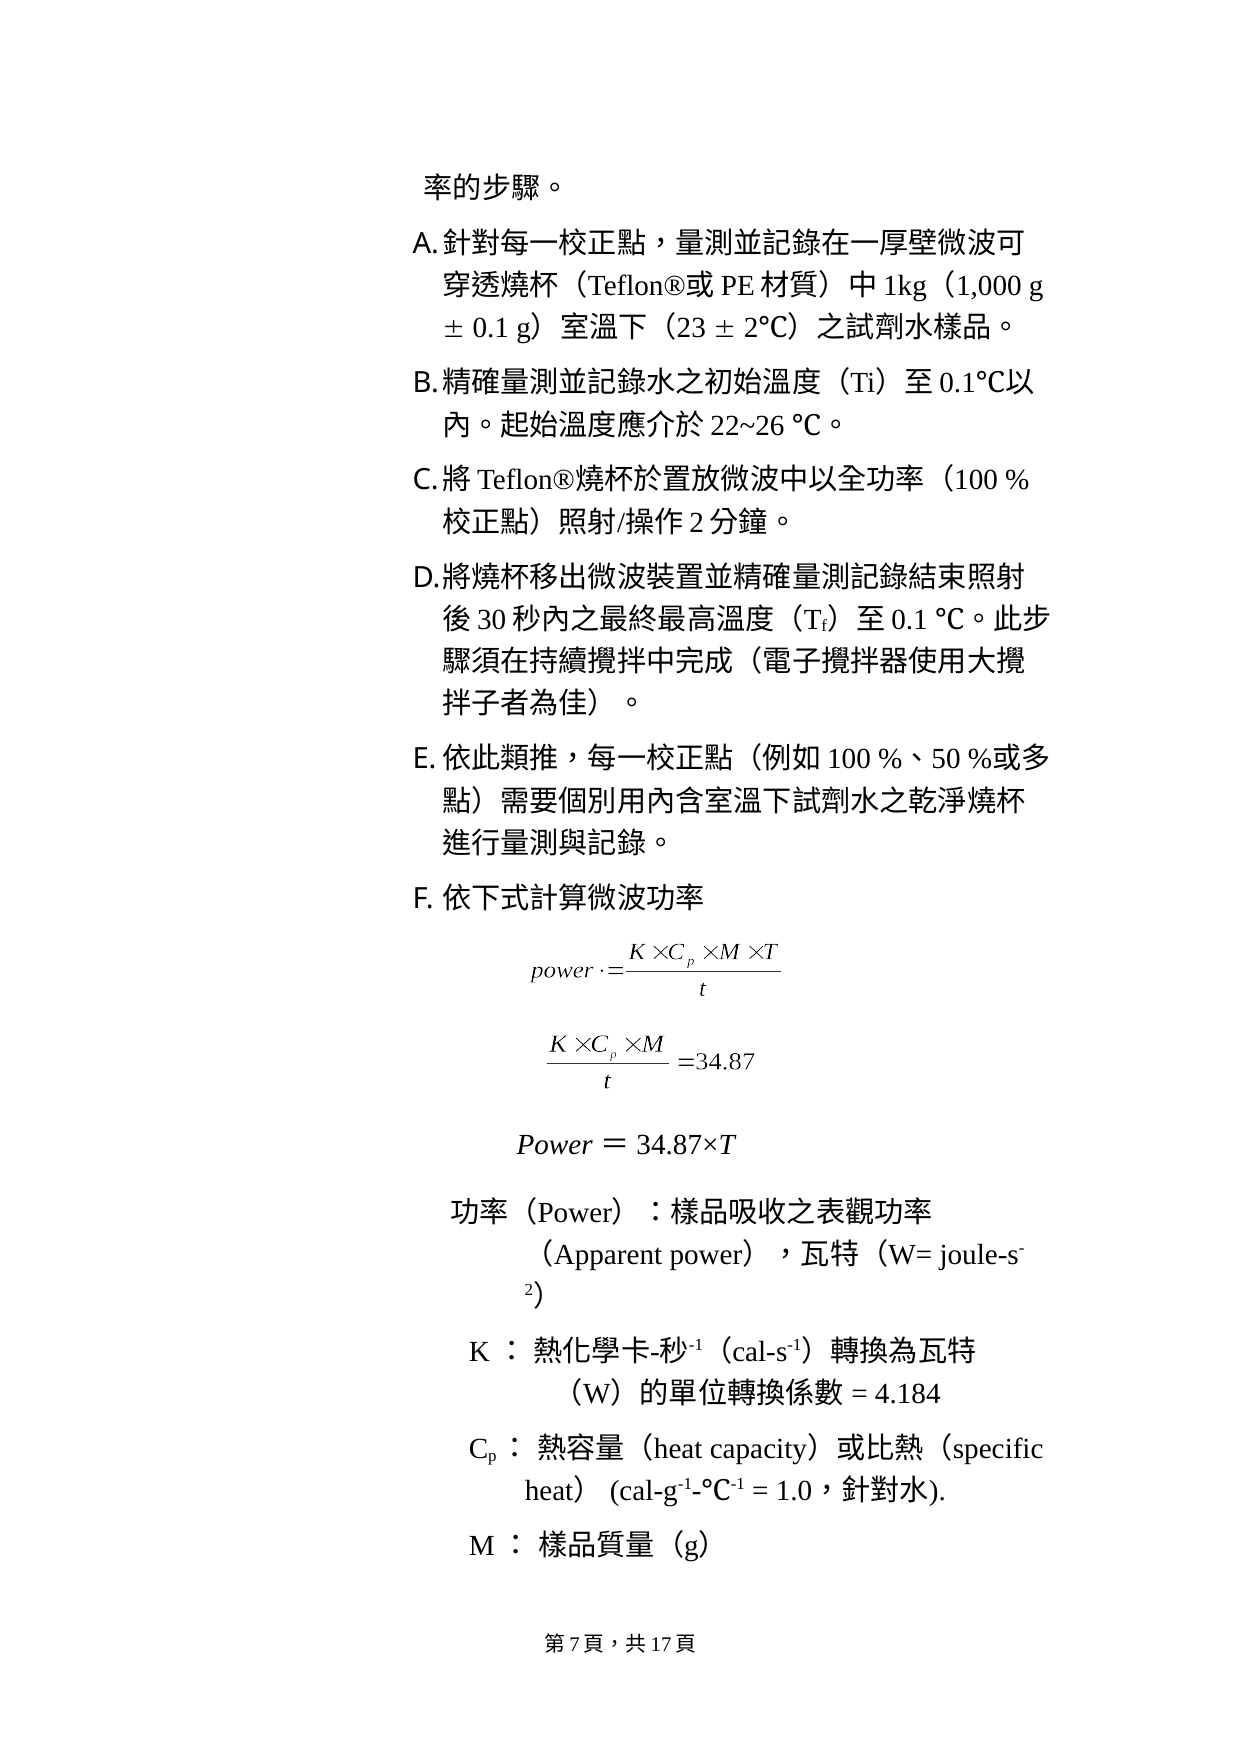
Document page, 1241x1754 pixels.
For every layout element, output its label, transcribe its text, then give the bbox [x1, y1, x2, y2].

text K ： 熱化學卡-秒-1（cal-s-1）轉換為瓦特（W）的單位轉換係數 = 4.184 [468, 1328, 1053, 1412]
list 將Teflon®燒杯於置放微波中以全功率（100 %校正點）照射/操作2分鐘。 [412, 456, 1053, 541]
list 精確量測並記錄水之初始溫度（Ti）至0.1℃以內。起始溫度應介於22~26 ℃。 [412, 359, 1053, 443]
list 針對每一校正點，量測並記錄在一厚壁微波可穿透燒杯（Teflon®或PE材質）中1kg（1,000 g  0.1 g）室溫下（23  2℃）之試劑水樣品。 [412, 219, 1053, 346]
text 率的步驟。 [423, 164, 1053, 207]
list 依下式計算微波功率 [412, 874, 1053, 917]
text 功率（Power）：樣品吸收之表觀功率（Apparent power），瓦特（W= joule-s-2） [450, 1188, 1053, 1315]
text Cp ： 熱容量（heat capacity）或比熱（specific heat） (cal-g-1-℃-1 = 1.0，針對水). [468, 1425, 1053, 1509]
text Power ＝ 34.87×T [487, 1121, 1053, 1163]
list 依此類推，每一校正點（例如100 %、50 %或多點）需要個別用內含室溫下試劑水之乾淨燒杯進行量測與記錄。 [412, 735, 1053, 862]
list 將燒杯移出微波裝置並精確量測記錄結束照射後30秒內之最終最高溫度（Tf）至0.1 ℃。此步驟須在持續攪拌中完成（電子攪拌器使用大攪拌子者為佳）。 [412, 553, 1053, 722]
text M ： 樣品質量（g） [393, 1522, 1053, 1564]
